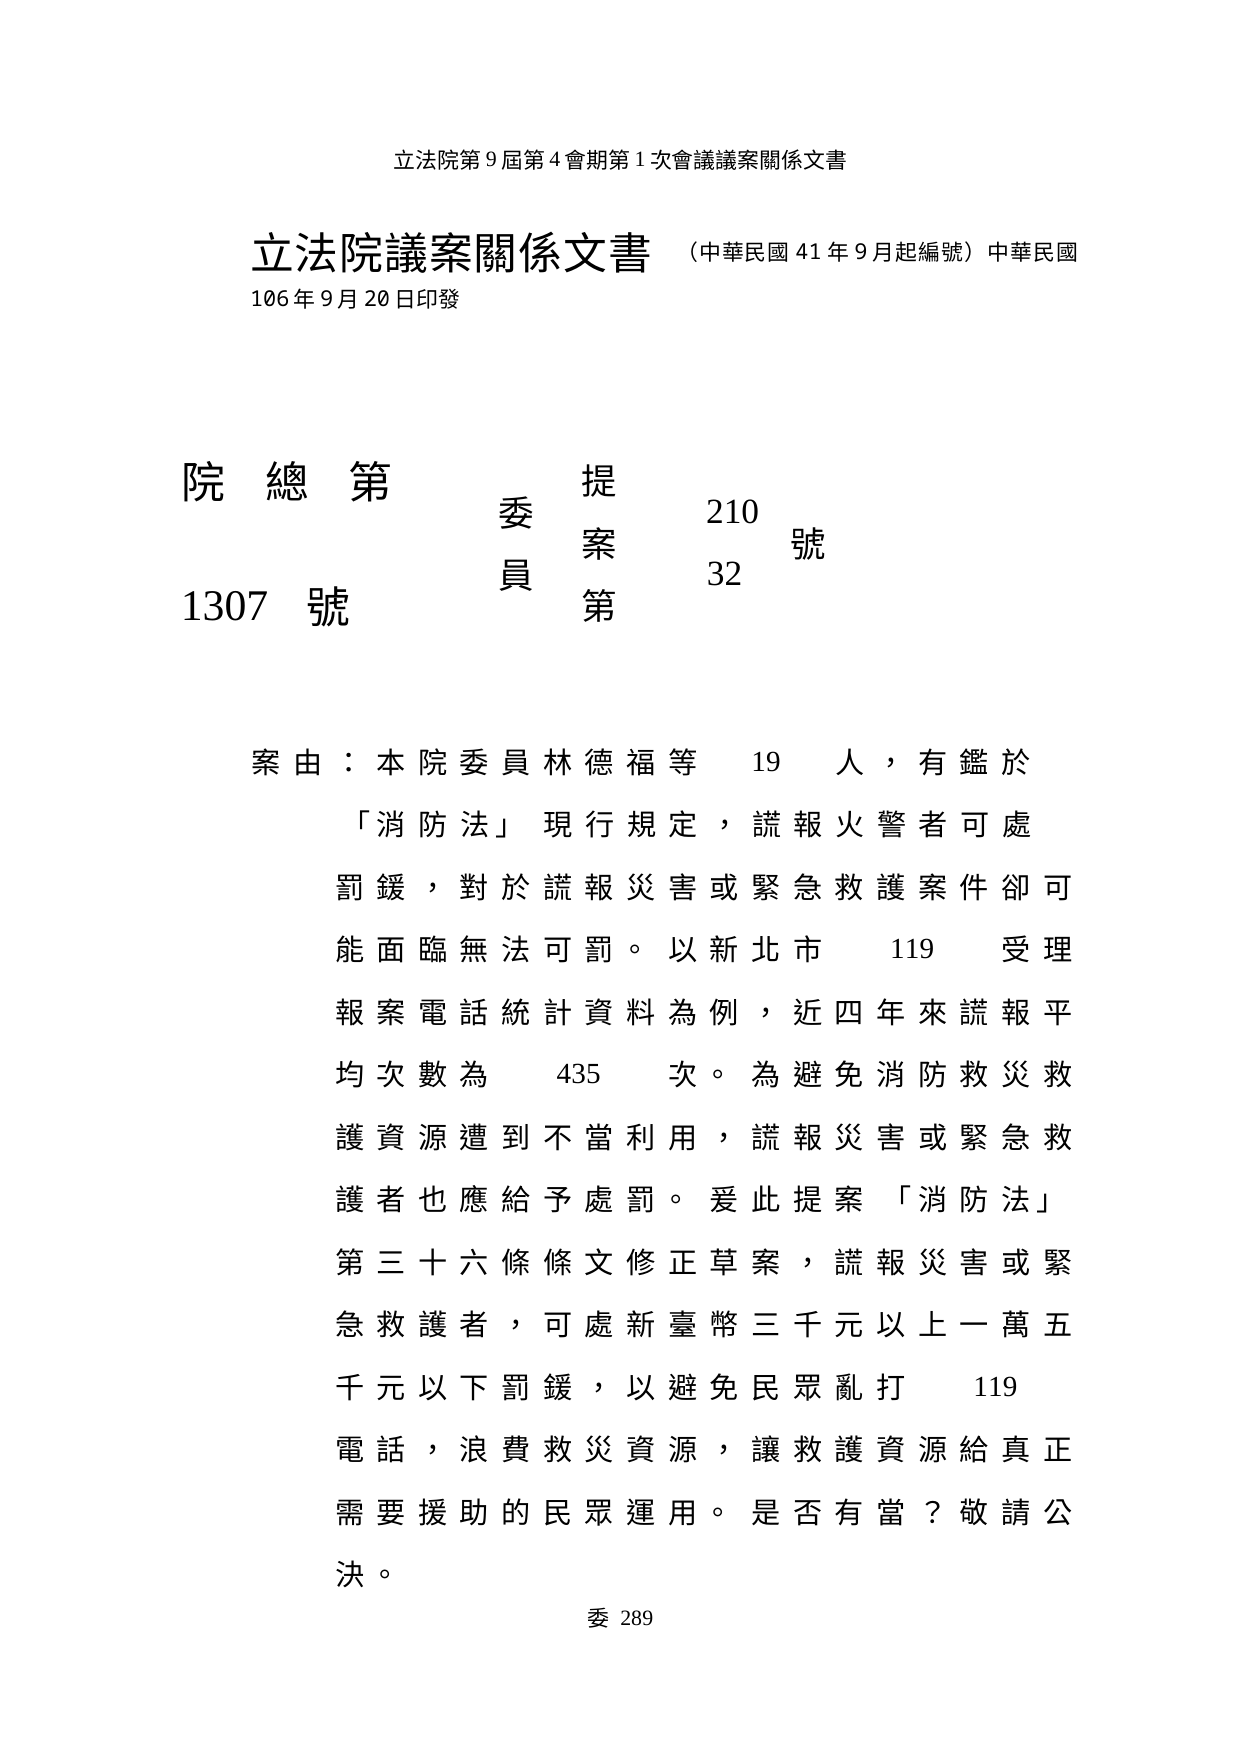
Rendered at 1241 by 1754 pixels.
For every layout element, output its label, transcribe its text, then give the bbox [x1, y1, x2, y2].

table_header [815, 406, 829, 656]
table_header 號 [773, 406, 810, 656]
table_header [810, 542, 815, 656]
table_header 委員 [441, 406, 556, 656]
table_header 提案第 [556, 406, 661, 656]
text 立法院議案關係文書 （中華民國41年9月起編號）中華民國106年9月20日印發 [250, 219, 1078, 314]
table_header 院總第1307號 [162, 406, 441, 656]
table_header 21032 [661, 406, 773, 656]
text 案由：本院委員林德福等19人，有鑑於「消防法」現行規定，謊報火警者可處罰鍰，對於謊報災害或緊急救護案件卻可能面臨無法可罰。以新北市119受理報案電話統計資料為例，近四年來謊報平均次數為435次。為避免消防救災救護資源遭到不當利用，謊報災害或緊急救護者也應給予處罰。爰此提案「消防法」第三十六條條文修正草案，謊報災害或緊急救護者，可處新臺幣三千元以上一萬五千元以下罰鍰，以避免民眾亂打119電話，浪費救災資源，讓救護資源給真正需要援助的民眾運用。是否有當？敬請公決。 [217, 719, 1078, 1594]
table_header [810, 406, 815, 534]
